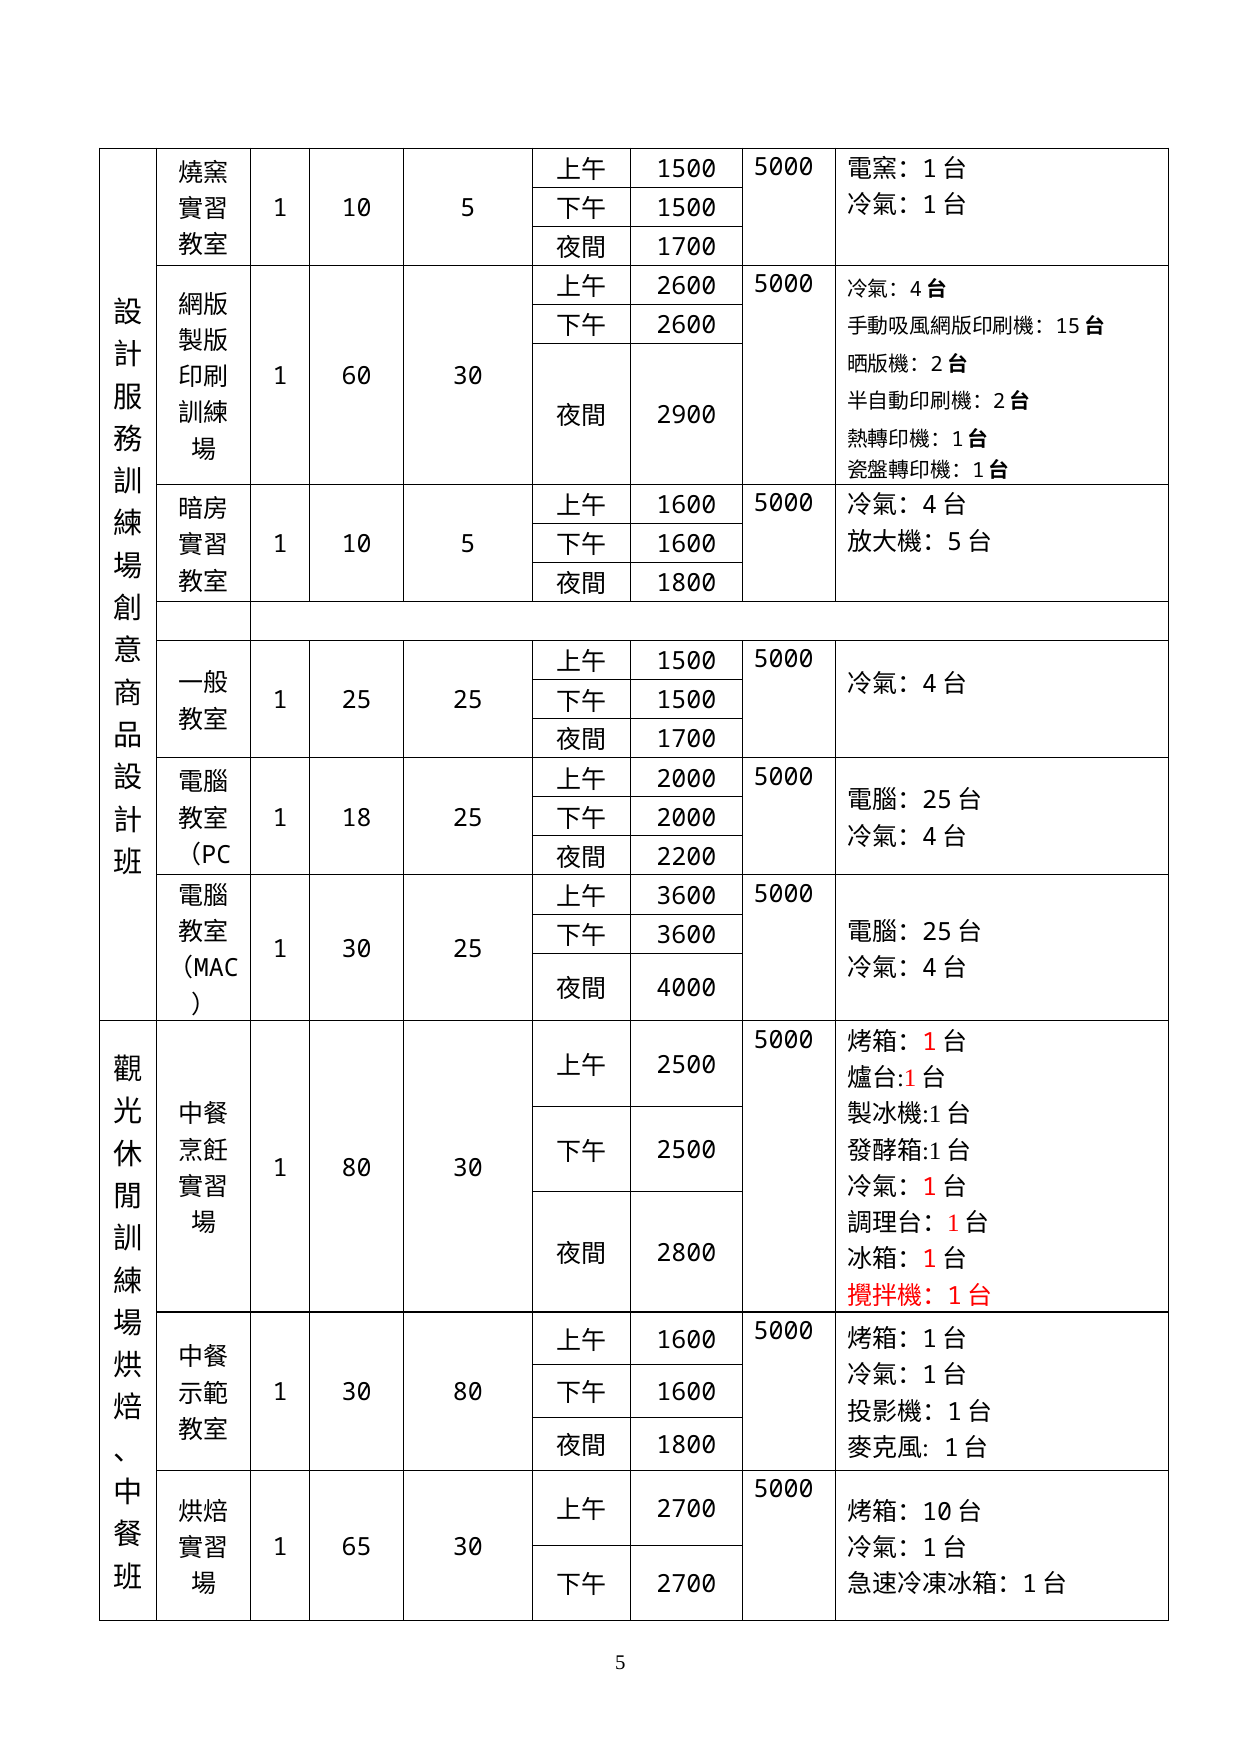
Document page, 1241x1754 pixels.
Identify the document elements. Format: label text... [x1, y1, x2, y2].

table_cell 1700 [631, 227, 742, 265]
table_cell 設計服務訓練場創意商 品設計班 [100, 149, 156, 1020]
table_cell 1 [251, 485, 309, 601]
table_cell 夜間 [533, 344, 630, 484]
table_cell 夜間 [533, 563, 630, 601]
table_cell 5 [404, 149, 532, 265]
table_cell 65 [310, 1471, 403, 1620]
table_cell 1800 [631, 563, 742, 601]
table_cell 電腦教室（PC [157, 758, 250, 874]
table_cell 5000 [743, 758, 835, 874]
table_cell 1800 [631, 1418, 742, 1470]
table_cell 1500 [631, 149, 742, 187]
table_cell 30 [404, 266, 532, 484]
table_cell 上午 [533, 1313, 630, 1364]
table_cell 25 [404, 875, 532, 1020]
table_cell 2600 [631, 305, 742, 343]
table_cell 1 [251, 641, 309, 757]
table_cell 下午 [533, 680, 630, 718]
table_cell 烘焙實習場 [157, 1471, 250, 1620]
table_cell 30 [310, 875, 403, 1020]
table_cell 1600 [631, 1313, 742, 1364]
table_cell 1 [251, 1471, 309, 1620]
table_cell 30 [404, 1021, 532, 1311]
table_cell 1 [251, 875, 309, 1020]
table_cell 夜間 [533, 836, 630, 874]
table_cell 上午 [533, 758, 630, 796]
table_cell 10 [310, 485, 403, 601]
table_cell 下午 [533, 305, 630, 343]
table_cell 30 [310, 1313, 403, 1470]
table_cell 2600 [631, 266, 742, 304]
table_cell 下午 [533, 188, 630, 226]
table_cell 冷氣：4台 [836, 641, 1168, 757]
table_cell 上午 [533, 1021, 630, 1106]
table_cell 25 [404, 758, 532, 874]
table_cell 5000 [743, 149, 835, 265]
table_cell 1 [251, 266, 309, 484]
table_cell 2500 [631, 1021, 742, 1106]
table_cell 夜間 [533, 1418, 630, 1470]
table_cell 2700 [631, 1546, 742, 1620]
table_cell 2000 [631, 758, 742, 796]
table_cell 25 [310, 641, 403, 757]
table_cell 觀光休閒訓練場烘焙、中餐班 [100, 1021, 156, 1620]
table_cell 18 [310, 758, 403, 874]
table_cell 中餐示範教室 [157, 1313, 250, 1470]
table_cell 1600 [631, 485, 742, 523]
table_cell 1 [251, 1313, 309, 1470]
table_cell 暗房實習教室 [157, 485, 250, 601]
table_cell 60 [310, 266, 403, 484]
table_cell 下午 [533, 524, 630, 562]
table_cell 5000 [743, 1313, 835, 1470]
table_cell 下午 [533, 797, 630, 835]
table_cell 1 [251, 149, 309, 265]
table_cell 上午 [533, 266, 630, 304]
table_cell 3600 [631, 875, 742, 913]
table_cell 1600 [631, 1365, 742, 1417]
table_cell 電窯：1台 冷氣：1台 [836, 149, 1168, 265]
table_cell 下午 [533, 1546, 630, 1620]
table_cell 夜間 [533, 1192, 630, 1311]
table_cell 1 [251, 1021, 309, 1311]
table_cell 燒窯實習教室 [157, 149, 250, 265]
table_cell 3600 [631, 915, 742, 952]
table_cell [157, 602, 250, 640]
table_cell 5000 [743, 875, 835, 1020]
table_cell 1 [251, 758, 309, 874]
table_cell 電腦：25台 冷氣：4台 [836, 875, 1168, 1020]
table_cell 網版製版印刷訓練場 [157, 266, 250, 484]
table_cell 1600 [631, 524, 742, 562]
table_cell 5000 [743, 1471, 835, 1620]
table_cell 烤箱：10台 冷氣：1台 急速冷凍冰箱：1台 冷凍冰箱:1台 冷藏冰箱:2台 調理台:10台 發酵箱:2台 [836, 1471, 1168, 1620]
table_cell 5000 [743, 641, 835, 757]
table_cell 2900 [631, 344, 742, 484]
table_cell [251, 602, 1168, 640]
table_cell 上午 [533, 485, 630, 523]
table_cell 30 [404, 1471, 532, 1620]
table_cell 10 [310, 149, 403, 265]
table_cell 下午 [533, 1107, 630, 1191]
table_cell 夜間 [533, 227, 630, 265]
table_cell 烤箱：1台 爐台:1台 製冰機:1台 發酵箱:1台 冷氣：1台 調理台：1台 冰箱：1台 攪拌機：1台 [836, 1021, 1168, 1311]
table_cell 下午 [533, 1365, 630, 1417]
table_cell 5000 [743, 485, 835, 601]
table_cell 4000 [631, 954, 742, 1020]
table_cell 2700 [631, 1471, 742, 1545]
table_cell 冷氣：4台 手動吸風網版印刷機：15台 晒版機：2台 半自動印刷機：2台 熱轉印機：1台 瓷盤轉印機：1台 [836, 266, 1168, 484]
table_cell 上午 [533, 149, 630, 187]
table_cell 1700 [631, 719, 742, 757]
table_cell 中餐烹飪實習場 [157, 1021, 250, 1311]
table_cell 夜間 [533, 719, 630, 757]
table_cell 夜間 [533, 954, 630, 1020]
table_cell 下午 [533, 915, 630, 952]
table_cell 1500 [631, 641, 742, 679]
table_cell 80 [404, 1313, 532, 1470]
table_cell 80 [310, 1021, 403, 1311]
table_cell 上午 [533, 875, 630, 913]
table_cell 電腦教室（MAC） [157, 875, 250, 1020]
table_cell 5000 [743, 1021, 835, 1311]
table_cell 上午 [533, 641, 630, 679]
table_cell 5000 [743, 266, 835, 484]
table_cell 上午 [533, 1471, 630, 1545]
table_cell 一般教室 [157, 641, 250, 757]
table_cell 冷氣：4台 放大機：5台 [836, 485, 1168, 601]
table_cell 1500 [631, 680, 742, 718]
table_cell 2200 [631, 836, 742, 874]
table_cell 1500 [631, 188, 742, 226]
table_cell 2500 [631, 1107, 742, 1191]
table_cell 電腦：25台 冷氣：4台 [836, 758, 1168, 874]
table_cell 2000 [631, 797, 742, 835]
table_cell 烤箱：1台 冷氣：1台 投影機：1台 麥克風: 1台 [836, 1313, 1168, 1470]
table_cell 5 [404, 485, 532, 601]
table_cell 25 [404, 641, 532, 757]
table_cell 2800 [631, 1192, 742, 1311]
